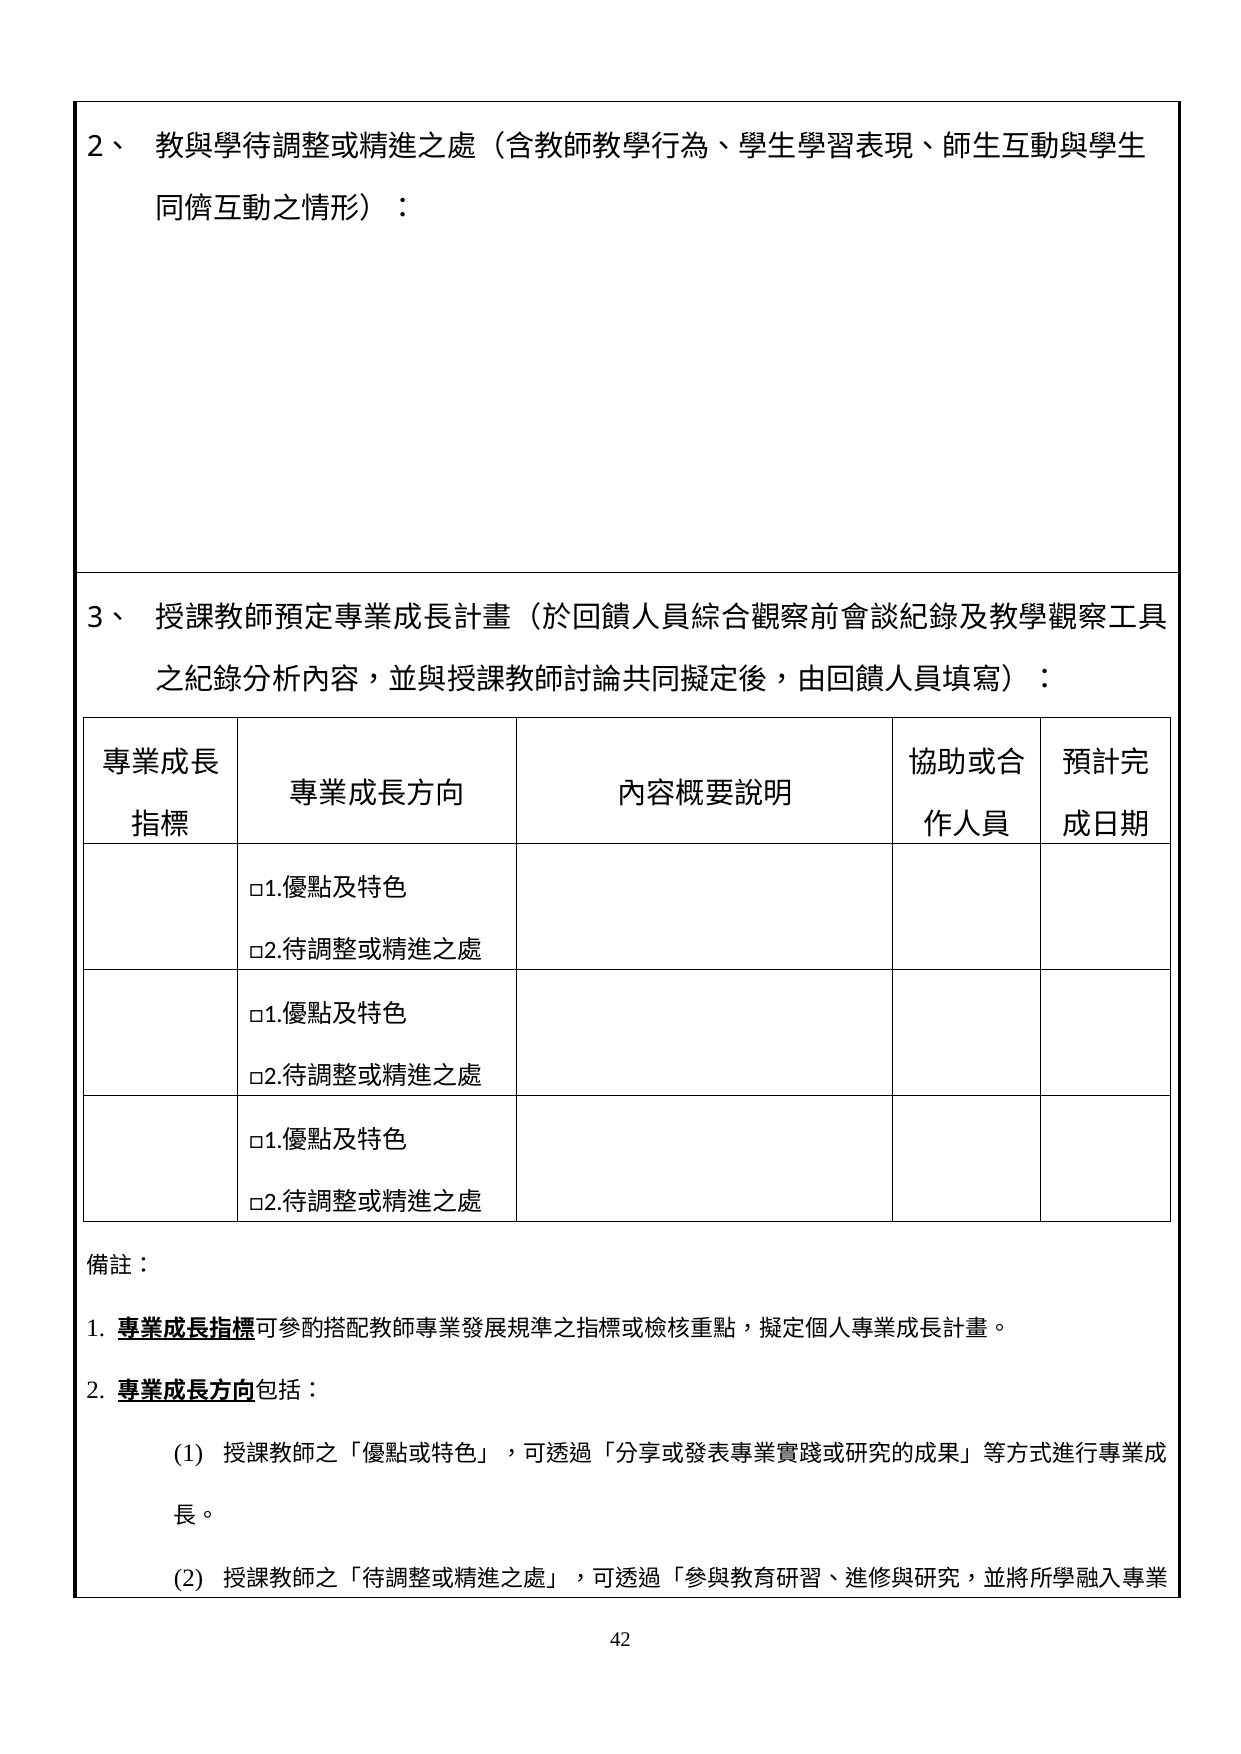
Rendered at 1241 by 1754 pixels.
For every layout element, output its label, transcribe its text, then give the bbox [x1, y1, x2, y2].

table_cell [84, 1096, 237, 1221]
table_cell [1041, 844, 1170, 969]
table_header 專業成長指標 [84, 718, 237, 843]
table_cell [893, 1096, 1040, 1221]
table_cell 教與學待調整或精進之處（含教師教學行為、學生學習表現、師生互動與學生同儕互動之情形）： [77, 102, 1178, 572]
table_cell 授課教師預定專業成長計畫（於回饋人員綜合觀察前會談紀錄及教學觀察工具之紀錄分析內容，並與授課教師討論共同擬定後，由回饋人員填寫）： 備註： 專業成長指標可參酌搭配教師專業發展規準之指標或檢核重點，擬定個人專業成長計畫。 專業成長方向包括： 授課教師之「優點或特色」，可透過「分享或發表專業實踐或研究的成果」等方式進行專業成長。 授課教師之「待調整或精進之處」，可透過「參與教育研習、進修與研究，並將所學融入專業 [77, 573, 1178, 1597]
table_cell [517, 1096, 892, 1221]
table_cell [893, 844, 1040, 969]
table_cell [84, 844, 237, 969]
table_cell [1041, 970, 1170, 1095]
table_cell [84, 970, 237, 1095]
table_cell [517, 844, 892, 969]
table_header 協助或合作人員 [893, 718, 1040, 843]
table_cell □1.優點及特色 □2.待調整或精進之處 [238, 844, 516, 969]
table_cell [893, 970, 1040, 1095]
table_cell □1.優點及特色 □2.待調整或精進之處 [238, 970, 516, 1095]
table_header 專業成長方向 [238, 718, 516, 843]
table_cell [517, 970, 892, 1095]
table_header 預計完成日期 [1041, 718, 1170, 843]
table_cell □1.優點及特色 □2.待調整或精進之處 [238, 1096, 516, 1221]
table_header 內容概要說明 [517, 718, 892, 843]
table_cell [1041, 1096, 1170, 1221]
